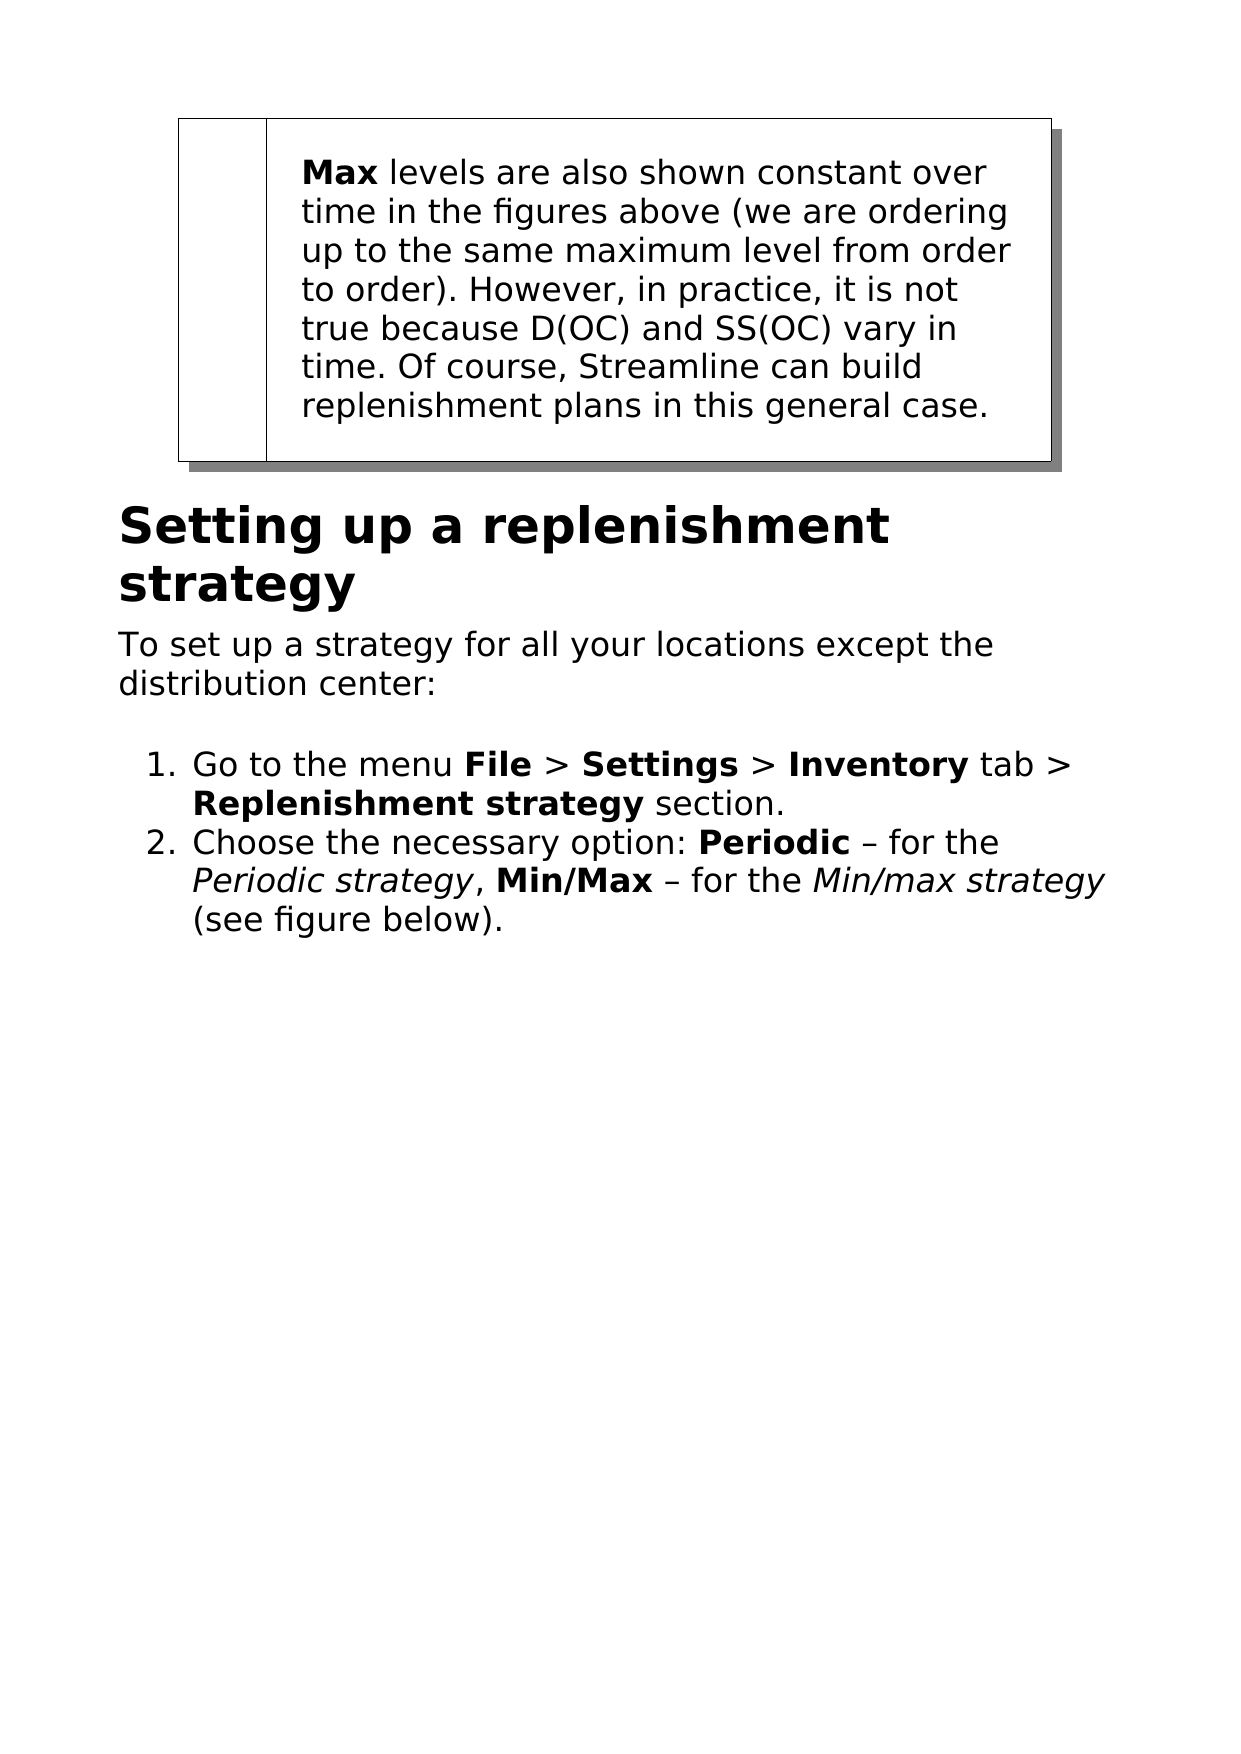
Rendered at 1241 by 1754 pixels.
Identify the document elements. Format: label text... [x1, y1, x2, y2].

table_header Max levels are also shown constant over time in the figures above (we are ordering up to the same maximum level from order to order). However, in practice, it is not true because D(OC) and SS(OC) vary in time. Of course, Streamline can build replenishment plans in this general case. [267, 119, 1051, 461]
table_header [179, 119, 266, 461]
subtitle Setting up a replenishment strategy [118, 497, 1122, 613]
list Go to the menu File > Settings > Inventory tab > Replenishment strategy section. [177, 745, 1122, 823]
text To set up a strategy for all your locations except the distribution center: [118, 626, 1122, 703]
list Choose the necessary option: Periodic – for the Periodic strategy, Min/Max – for the Min/max strategy (see figure below). [177, 823, 1122, 940]
